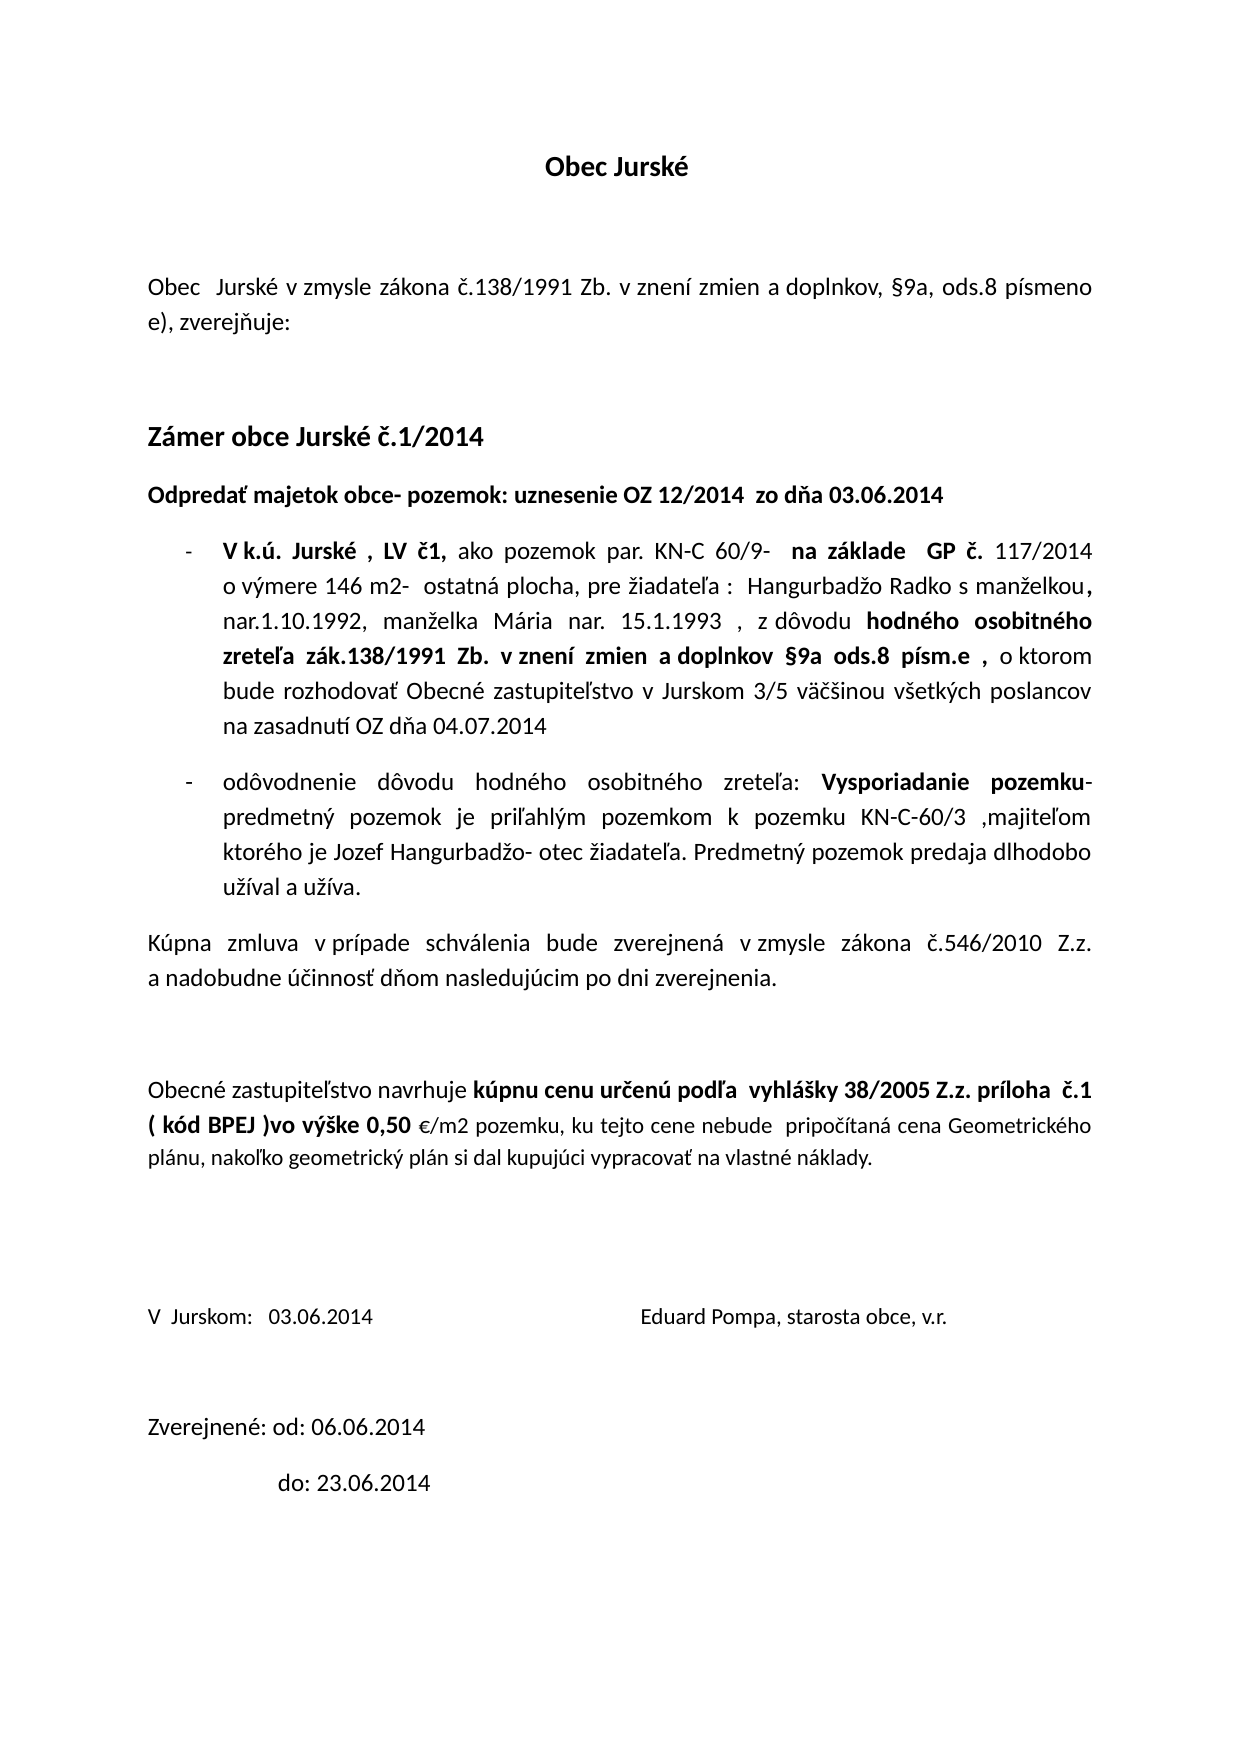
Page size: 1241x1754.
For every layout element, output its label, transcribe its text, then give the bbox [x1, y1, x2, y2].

list odôvodnenie dôvodu hodného osobitného zreteľa: Vysporiadanie pozemku- predmetný pozemok je priľahlým pozemkom k pozemku KN-C-60/3 ,majiteľom ktorého je Jozef Hangurbadžo- otec žiadateľa. Predmetný pozemok predaja dlhodobo užíval a užíva. [185, 766, 1092, 902]
text Obec Jurské v zmysle zákona č.138/1991 Zb. v znení zmien a doplnkov, §9a, ods.8 písmeno e), zverejňuje: [148, 271, 1092, 337]
text Zámer obce Jurské č.1/2014 [148, 418, 1092, 453]
text V Jurskom: 03.06.2014 Eduard Pompa, starosta obce, v.r. [148, 1302, 1092, 1331]
text do: 23.06.2014 [148, 1467, 1092, 1498]
text Obec Jurské [148, 148, 1092, 183]
text Kúpna zmluva v prípade schválenia bude zverejnená v zmysle zákona č.546/2010 Z.z. a nadobudne účinnosť dňom nasledujúcim po dni zverejnenia. [148, 927, 1092, 993]
text Obecné zastupiteľstvo navrhuje kúpnu cenu určenú podľa vyhlášky 38/2005 Z.z. príloha č.1 ( kód BPEJ )vo výške 0,50 €/m2 pozemku, ku tejto cene nebude pripočítaná cena Geometrického plánu, nakoľko geometrický plán si dal kupujúci vypracovať na vlastné náklady. [148, 1074, 1092, 1171]
text Odpredať majetok obce- pozemok: uznesenie OZ 12/2014 zo dňa 03.06.2014 [148, 479, 1092, 510]
list V k.ú. Jurské , LV č1, ako pozemok par. KN-C 60/9- na základe GP č. 117/2014 o výmere 146 m2- ostatná plocha, pre žiadateľa : Hangurbadžo Radko s manželkou, nar.1.10.1992, manželka Mária nar. 15.1.1993 , z dôvodu hodného osobitného zreteľa zák.138/1991 Zb. v znení zmien a doplnkov §9a ods.8 písm.e , o ktorom bude rozhodovať Obecné zastupiteľstvo v Jurskom 3/5 väčšinou všetkých poslancov na zasadnutí OZ dňa 04.07.2014 [185, 535, 1092, 741]
text Zverejnené: od: 06.06.2014 [148, 1411, 1092, 1442]
